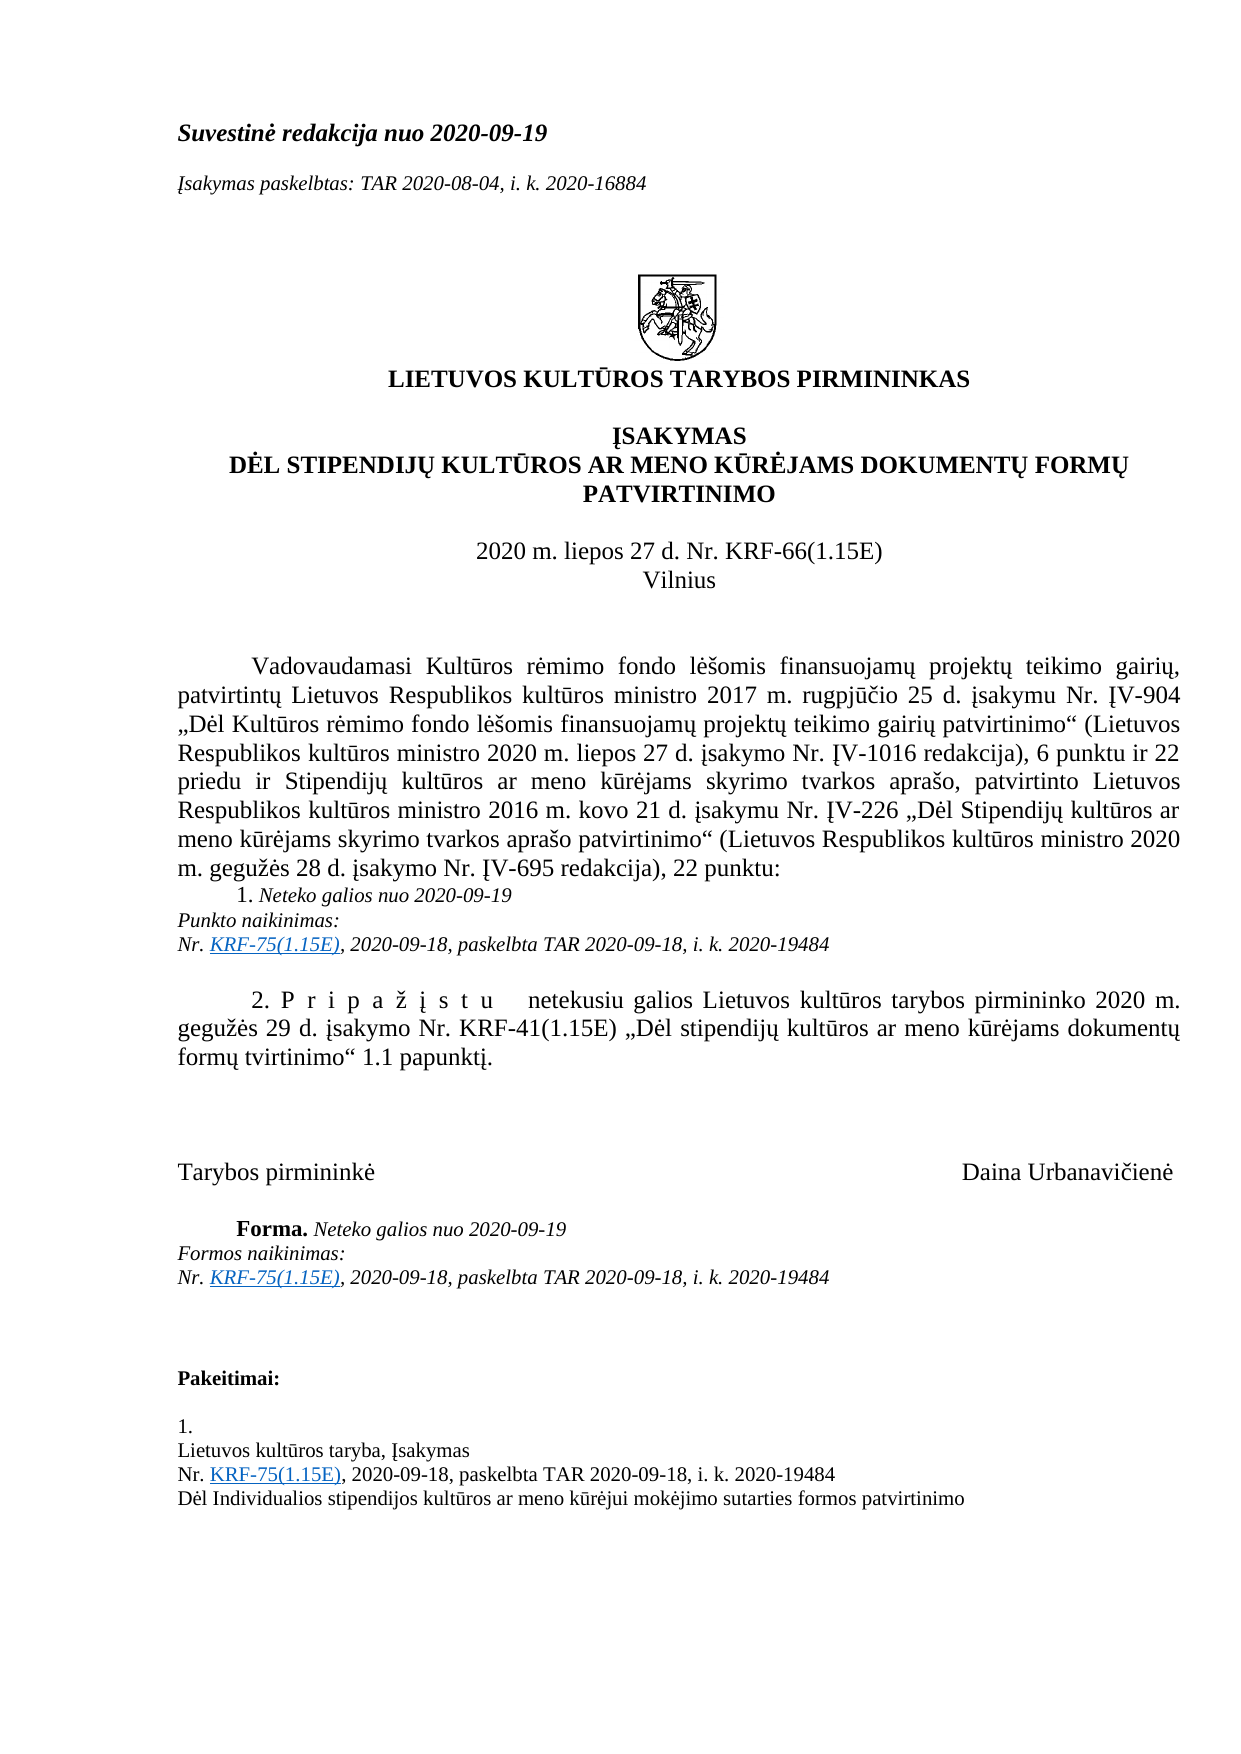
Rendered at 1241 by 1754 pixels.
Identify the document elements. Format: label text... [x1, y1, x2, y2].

text Vilnius [177, 565, 1181, 594]
text Suvestinė redakcija nuo 2020-09-19 [177, 118, 1181, 147]
text Formos naikinimas: [177, 1241, 1181, 1265]
text Įsakymas paskelbtas: TAR 2020-08-04, i. k. 2020-16884 [177, 171, 1181, 195]
text Nr. KRF-75(1.15E), 2020-09-18, paskelbta TAR 2020-09-18, i. k. 2020-19484 [177, 932, 1181, 956]
text Pakeitimai: [177, 1366, 1181, 1390]
text 2. Pripažįstu netekusiu galios Lietuvos kultūros tarybos pirmininko 2020 m. gegužės 29 d. įsakymo Nr. KRF-41(1.15E) „Dėl stipendijų kultūros ar meno kūrėjams dokumentų formų tvirtinimo“ 1.1 papunktį. [177, 985, 1181, 1071]
text Tarybos pirmininkė Daina Urbanavičienė [177, 1157, 1181, 1186]
text 1. [177, 1414, 1181, 1438]
text Punkto naikinimas: [177, 908, 1181, 932]
text DĖL STIPENDIJŲ KULTŪROS AR MENO KŪRĖJAMS DOKUMENTŲ FORMŲ PATVIRTINIMO [177, 450, 1181, 508]
text 2020 m. liepos 27 d. Nr. KRF-66(1.15E) [177, 536, 1181, 565]
text Vadovaudamasi Kultūros rėmimo fondo lėšomis finansuojamų projektų teikimo gairių, patvirtintų Lietuvos Respublikos kultūros ministro 2017 m. rugpjūčio 25 d. įsakymu Nr. ĮV-904 „Dėl Kultūros rėmimo fondo lėšomis finansuojamų projektų teikimo gairių patvirtinimo“ (Lietuvos Respublikos kultūros ministro 2020 m. liepos 27 d. įsakymo Nr. ĮV-1016 redakcija), 6 punktu ir 22 priedu ir Stipendijų kultūros ar meno kūrėjams skyrimo tvarkos aprašo, patvirtinto Lietuvos Respublikos kultūros ministro 2016 m. kovo 21 d. įsakymu Nr. ĮV-226 „Dėl Stipendijų kultūros ar meno kūrėjams skyrimo tvarkos aprašo patvirtinimo“ (Lietuvos Respublikos kultūros ministro 2020 m. gegužės 28 d. įsakymo Nr. ĮV-695 redakcija), 22 punktu: [177, 651, 1181, 881]
text Nr. KRF-75(1.15E), 2020-09-18, paskelbta TAR 2020-09-18, i. k. 2020-19484 [177, 1265, 1181, 1289]
text Nr. KRF-75(1.15E), 2020-09-18, paskelbta TAR 2020-09-18, i. k. 2020-19484 [177, 1462, 1181, 1486]
text Lietuvos kultūros taryba, Įsakymas [177, 1438, 1181, 1462]
text 1. Neteko galios nuo 2020-09-19 [177, 881, 1181, 908]
text ĮSAKYMAS [177, 421, 1181, 450]
text Dėl Individualios stipendijos kultūros ar meno kūrėjui mokėjimo sutarties formos patvirtinimo [177, 1486, 1181, 1510]
text LIETUVOS KULTŪROS TARYBOS PIRMININKAS [177, 364, 1181, 393]
text Forma. Neteko galios nuo 2020-09-19 [177, 1215, 1181, 1241]
